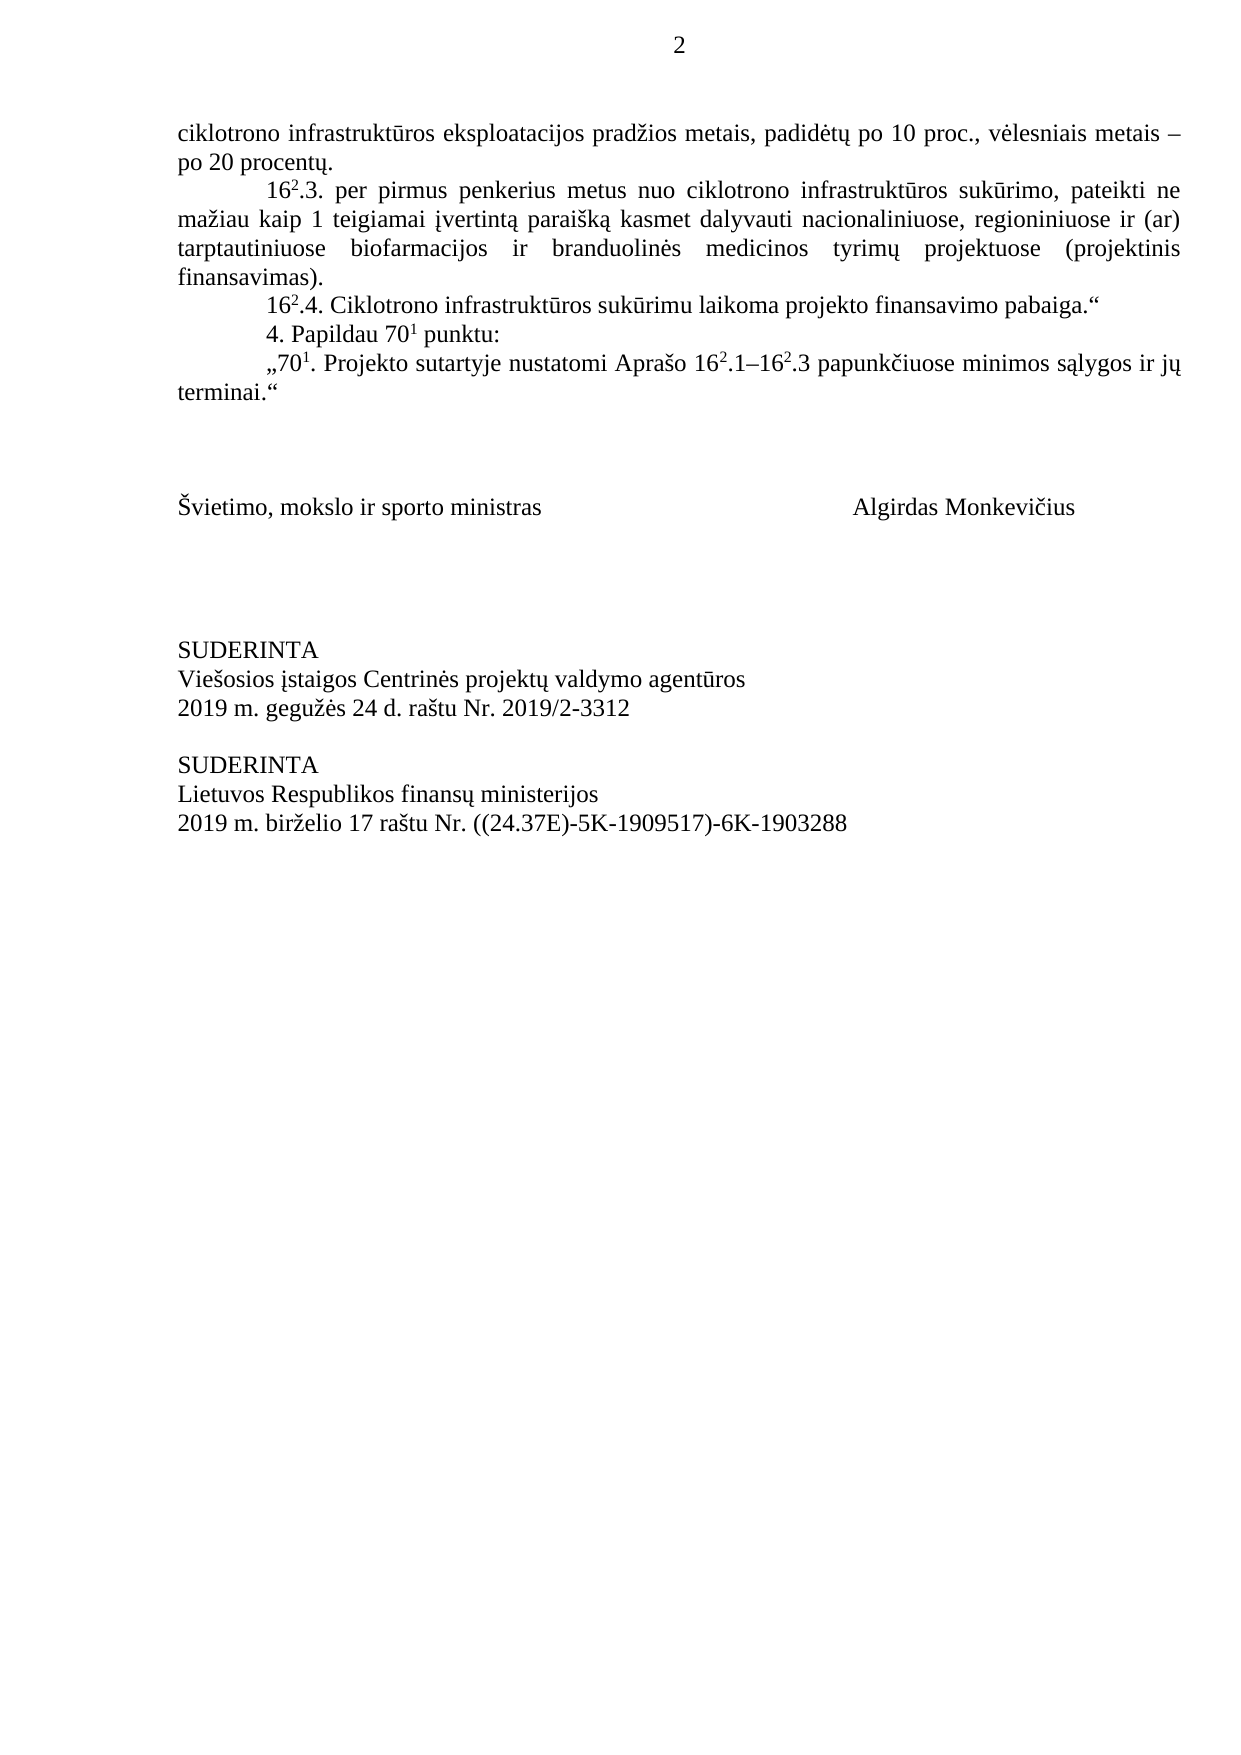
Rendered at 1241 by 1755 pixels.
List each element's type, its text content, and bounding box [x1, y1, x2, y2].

text 4. Papildau 701 punktu: [177, 319, 1181, 348]
text Švietimo, mokslo ir sporto ministras Algirdas Monkevičius [177, 492, 1181, 521]
text Viešosios įstaigos Centrinės projektų valdymo agentūros [177, 664, 1181, 693]
text 2019 m. birželio 17 raštu Nr. ((24.37E)-5K-1909517)-6K-1903288 [177, 808, 1181, 837]
text 162.4. Ciklotrono infrastruktūros sukūrimu laikoma projekto finansavimo pabaiga.“ [177, 291, 1181, 319]
text ciklotrono infrastruktūros eksploatacijos pradžios metais, padidėtų po 10 proc., vėlesniais metais – po 20 procentų. [177, 118, 1181, 176]
text 2019 m. gegužės 24 d. raštu Nr. 2019/2-3312 [177, 693, 1181, 722]
text Lietuvos Respublikos finansų ministerijos [177, 779, 1181, 808]
text 162.3. per pirmus penkerius metus nuo ciklotrono infrastruktūros sukūrimo, pateikti ne mažiau kaip 1 teigiamai įvertintą paraišką kasmet dalyvauti nacionaliniuose, regioniniuose ir (ar) tarptautiniuose biofarmacijos ir branduolinės medicinos tyrimų projektuose (projektinis finansavimas). [177, 176, 1181, 291]
text „701. Projekto sutartyje nustatomi Aprašo 162.1–162.3 papunkčiuose minimos sąlygos ir jų terminai.“ [177, 348, 1181, 406]
text SUDERINTA [177, 751, 1181, 779]
text SUDERINTA [177, 636, 1181, 664]
